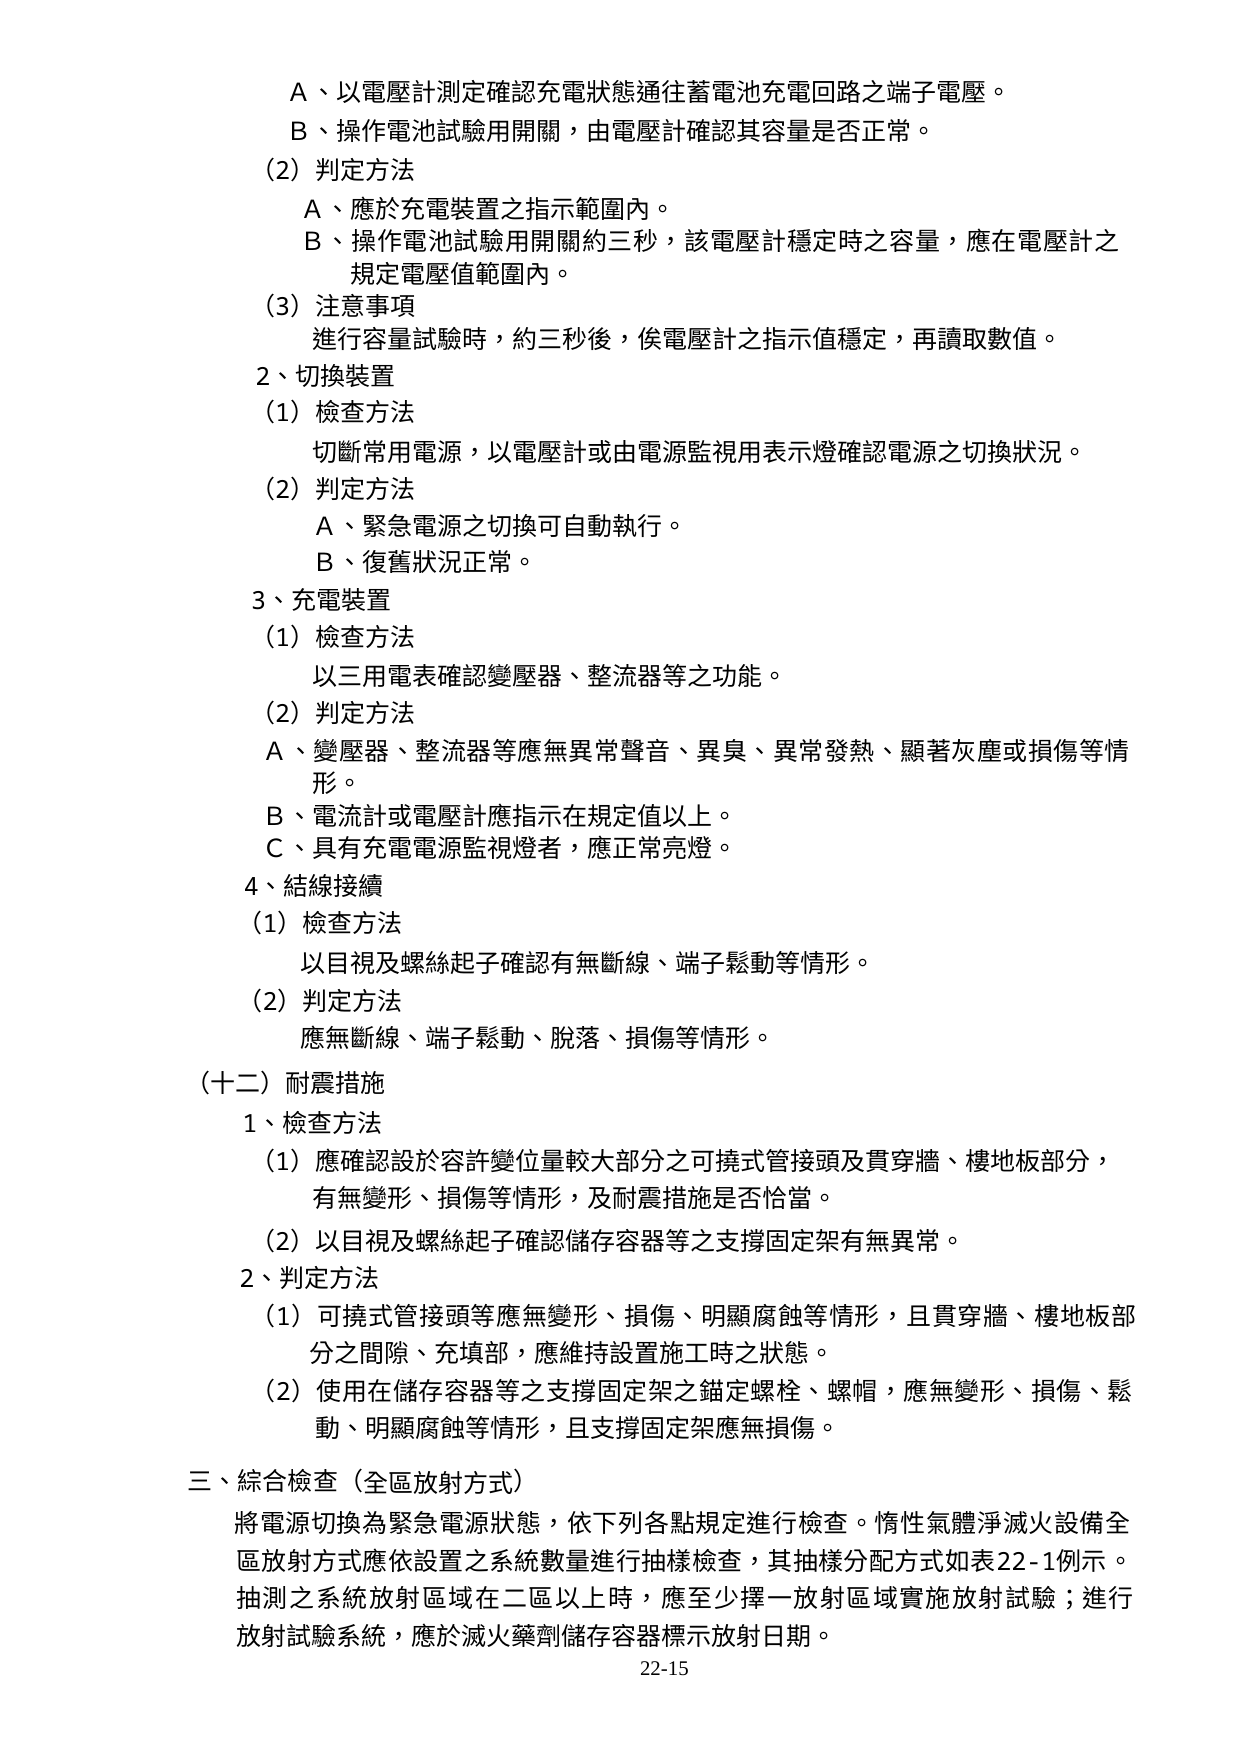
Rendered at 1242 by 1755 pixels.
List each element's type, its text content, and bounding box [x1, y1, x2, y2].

text （1）應確認設於容許變位量較大部分之可撓式管接頭及貫穿牆、樓地板部分，有無變形、損傷等情形，及耐震措施是否恰當。 [250, 1140, 1137, 1215]
text 1、檢查方法 [242, 1100, 1124, 1137]
text 2、判定方法 [239, 1255, 1124, 1292]
text Ｃ、具有充電電源監視燈者，應正常亮燈。 [175, 832, 869, 864]
text （2）判定方法 [175, 697, 1130, 729]
text （2）以目視及螺絲起子確認儲存容器等之支撐固定架有無異常。 [175, 1217, 1137, 1255]
text （2）判定方法 [175, 153, 1135, 186]
text Ｂ、操作電池試驗用開關約三秒，該電壓計穩定時之容量，應在電壓計之規定電壓值範圍內。 [300, 225, 1119, 290]
text 將電源切換為緊急電源狀態，依下列各點規定進行檢查。惰性氣體淨滅火設備全區放射方式應依設置之系統數量進行抽樣檢查，其抽樣分配方式如表22-1例示。抽測之系統放射區域在二區以上時，應至少擇一放射區域實施放射試驗；進行放射試驗系統，應於滅火藥劑儲存容器標示放射日期。 [234, 1503, 1133, 1653]
text Ａ、應於充電裝置之指示範圍內。 [175, 192, 1135, 225]
text （2）判定方法 [175, 473, 765, 506]
text （2）判定方法 [175, 980, 875, 1017]
text 以目視及螺絲起子確認有無斷線、端子鬆動等情形。 [175, 942, 979, 980]
text （1）檢查方法 [175, 902, 979, 940]
text 2、切換裝置 [255, 355, 1124, 389]
text 以三用電表確認變壓器、整流器等之功能。 [175, 659, 894, 692]
text （2）使用在儲存容器等之支撐固定架之錨定螺栓、螺帽，應無變形、損傷、鬆動、明顯腐蝕等情形，且支撐固定架應無損傷。 [250, 1370, 1135, 1445]
text Ｂ、操作電池試驗用開關，由電壓計確認其容量是否正常。 [286, 114, 1135, 147]
text （1）檢查方法 [175, 392, 1134, 429]
text 4、結線接續 [243, 864, 1124, 900]
text （1）可撓式管接頭等應無變形、損傷、明顯腐蝕等情形，且貫穿牆、樓地板部分之間隙、充填部，應維持設置施工時之狀態。 [250, 1295, 1137, 1370]
text 三、綜合檢查（全區放射方式） [187, 1461, 1124, 1500]
text 切斷常用電源，以電壓計或由電源監視用表示燈確認電源之切換狀況。 [175, 432, 1134, 469]
text Ｂ、電流計或電壓計應指示在規定值以上。 [175, 799, 869, 832]
text Ａ、以電壓計測定確認充電狀態通往蓄電池充電回路之端子電壓。 [286, 75, 1135, 107]
text 應無斷線、端子鬆動、脫落、損傷等情形。 [175, 1017, 875, 1055]
text Ｂ、復舊狀況正常。 [175, 546, 765, 578]
text 3、充電裝置 [251, 578, 1124, 614]
text （十二）耐震措施 [185, 1064, 1124, 1100]
text Ａ、緊急電源之切換可自動執行。 [175, 509, 765, 542]
text （3）注意事項 [175, 290, 1119, 322]
text 進行容量試驗時，約三秒後，俟電壓計之指示值穩定，再讀取數值。 [175, 322, 1119, 355]
text （1）檢查方法 [175, 620, 894, 653]
text Ａ、變壓器、整流器等應無異常聲音、異臭、異常發熱、顯著灰塵或損傷等情形。 [262, 734, 1130, 799]
